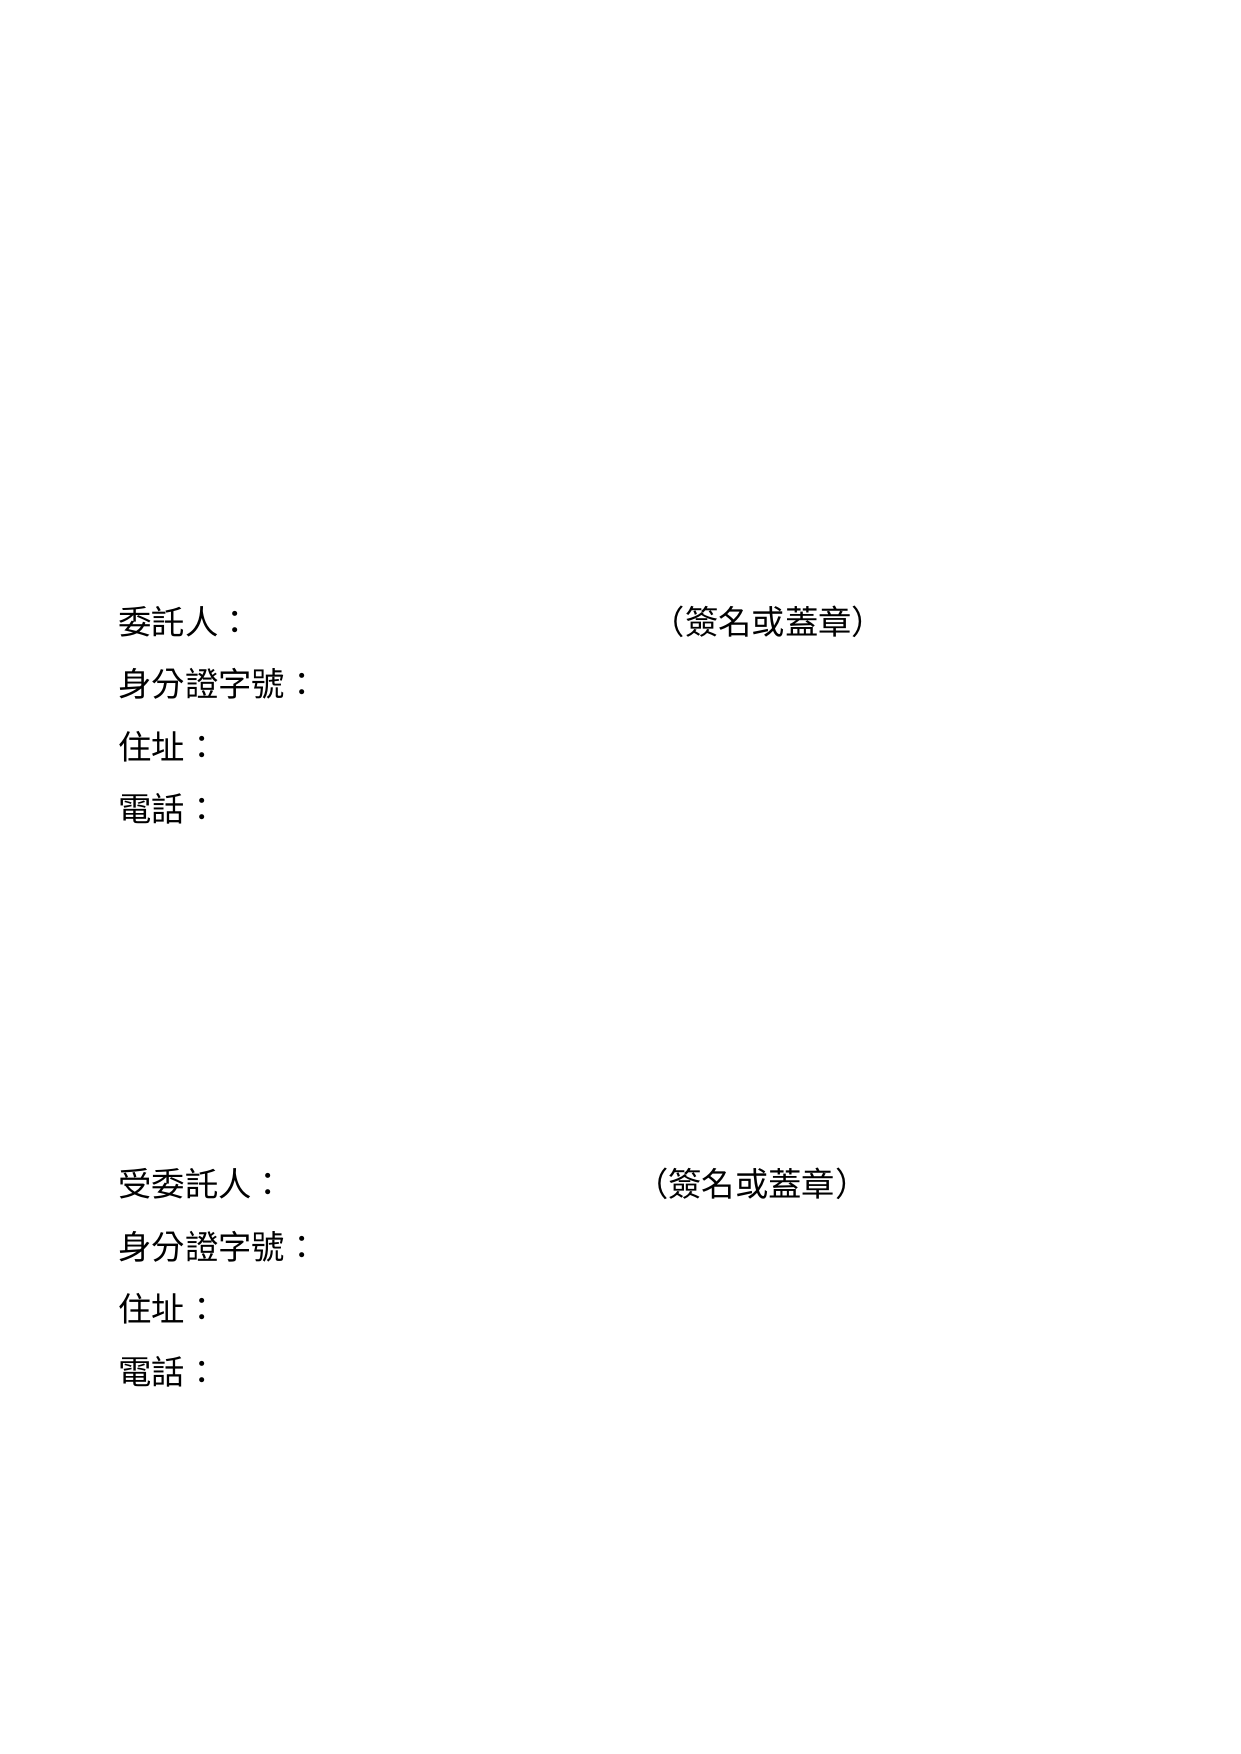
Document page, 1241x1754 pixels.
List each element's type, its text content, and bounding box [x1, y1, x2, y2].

text 身分證字號： [118, 1203, 1122, 1266]
text 電話： [118, 1328, 1122, 1391]
text 住址： [118, 1266, 1122, 1328]
text 委託人： （簽名或蓋章） [118, 578, 1122, 641]
text 電話： [118, 766, 1122, 828]
text 身分證字號： [118, 641, 1122, 703]
text 住址： [118, 703, 1122, 766]
text 受委託人： （簽名或蓋章） [118, 1141, 1122, 1203]
